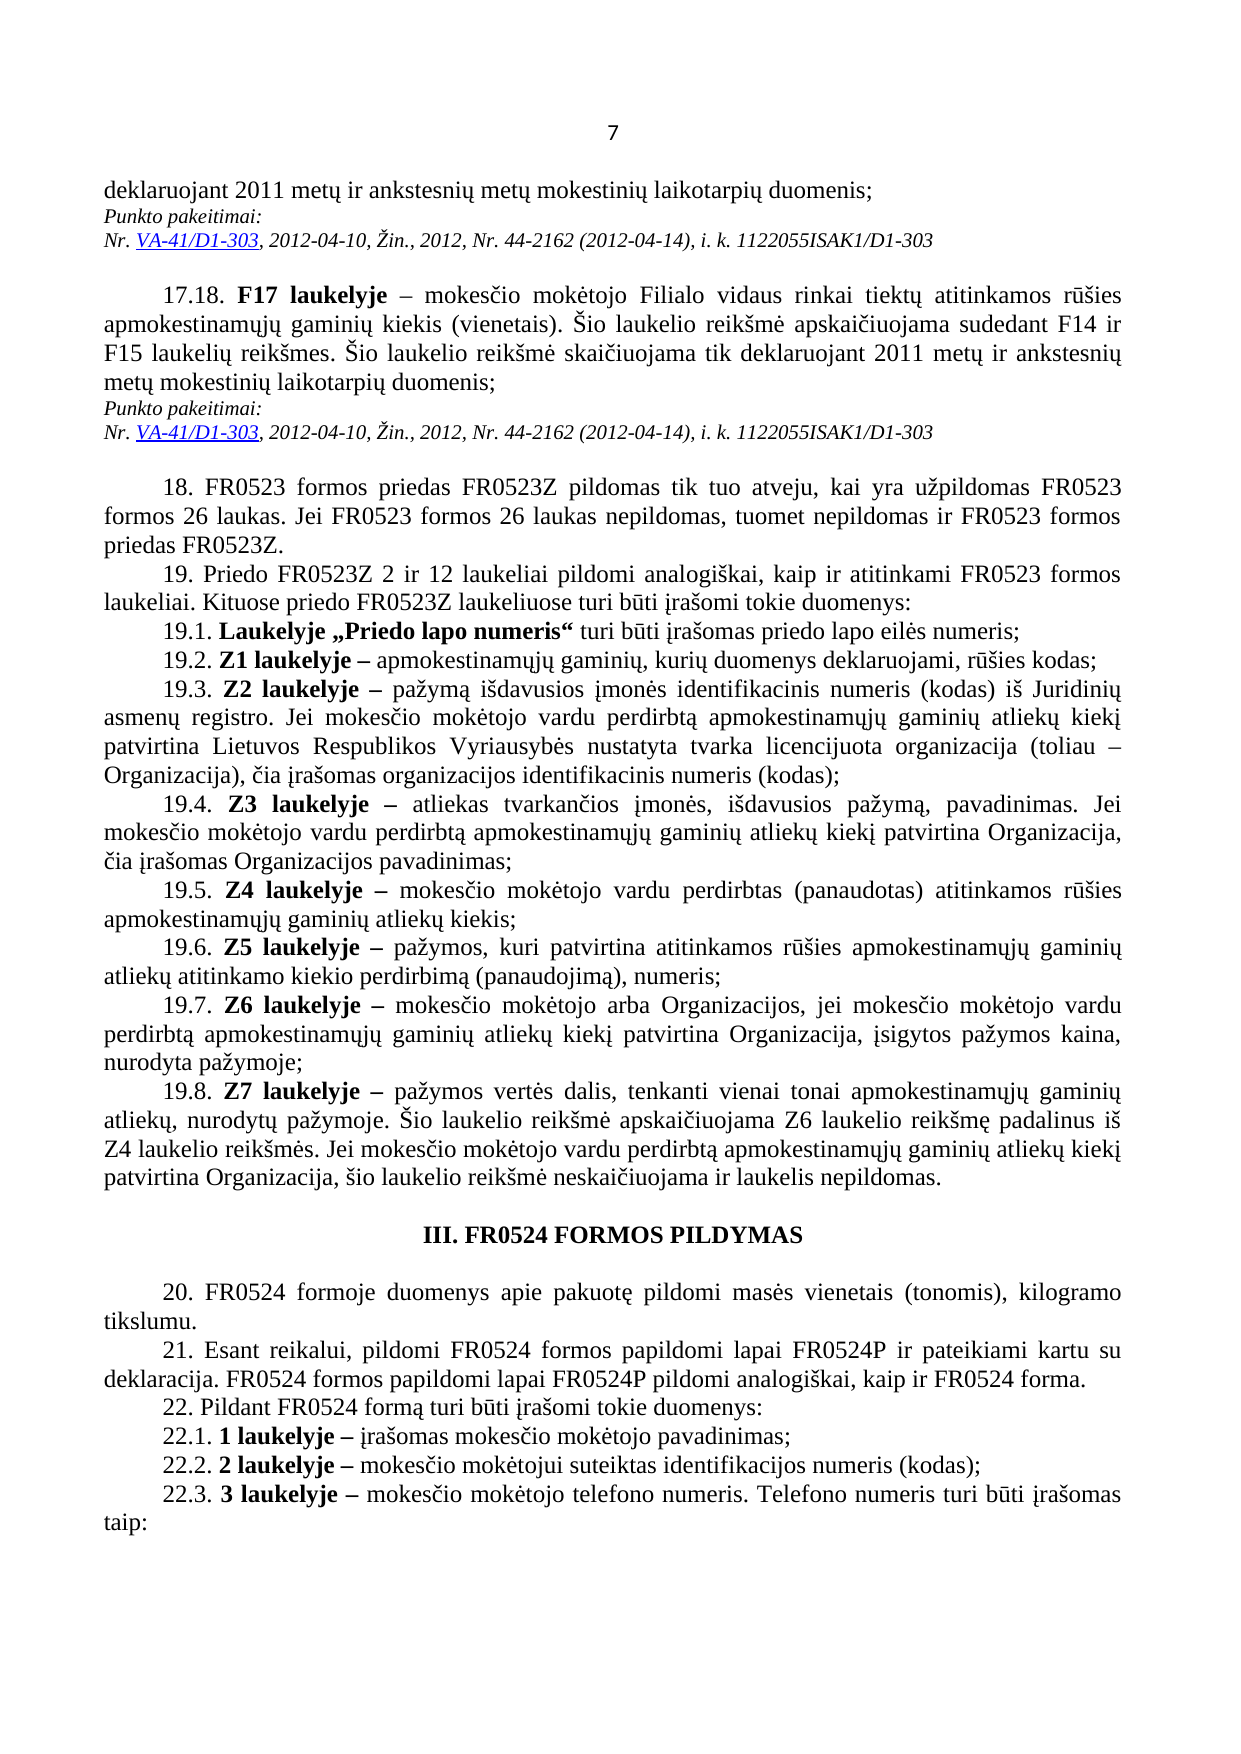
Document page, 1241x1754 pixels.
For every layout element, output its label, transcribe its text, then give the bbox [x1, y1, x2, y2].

text 19.2. Z1 laukelyje – apmokestinamųjų gaminių, kurių duomenys deklaruojami, rūšies kodas; [103, 645, 1122, 674]
text 18. FR0523 formos priedas FR0523Z pildomas tik tuo atveju, kai yra užpildomas FR0523 formos 26 laukas. Jei FR0523 formos 26 laukas nepildomas, tuomet nepildomas ir FR0523 formos priedas FR0523Z. [103, 472, 1122, 559]
text 20. FR0524 formoje duomenys apie pakuotę pildomi masės vienetais (tonomis), kilogramo tikslumu. [103, 1277, 1122, 1335]
text Nr. VA-41/D1-303, 2012-04-10, Žin., 2012, Nr. 44-2162 (2012-04-14), i. k. 1122055ISAK1/D1-303 [103, 419, 1122, 444]
text Nr. VA-41/D1-303, 2012-04-10, Žin., 2012, Nr. 44-2162 (2012-04-14), i. k. 1122055ISAK1/D1-303 [103, 228, 1122, 252]
text 17.18. F17 laukelyje – mokesčio mokėtojo Filialo vidaus rinkai tiektų atitinkamos rūšies apmokestinamųjų gaminių kiekis (vienetais). Šio laukelio reikšmė apskaičiuojama sudedant F14 ir F15 laukelių reikšmes. Šio laukelio reikšmė skaičiuojama tik deklaruojant 2011 metų ir ankstesnių metų mokestinių laikotarpių duomenis; [103, 281, 1122, 396]
text 22.1. 1 laukelyje – įrašomas mokesčio mokėtojo pavadinimas; [103, 1421, 1122, 1450]
text III. FR0524 FORMOS PILDYMAS [103, 1220, 1122, 1249]
text 19.8. Z7 laukelyje – pažymos vertės dalis, tenkanti vienai tonai apmokestinamųjų gaminių atliekų, nurodytų pažymoje. Šio laukelio reikšmė apskaičiuojama Z6 laukelio reikšmę padalinus iš Z4 laukelio reikšmės. Jei mokesčio mokėtojo vardu perdirbtą apmokestinamųjų gaminių atliekų kiekį patvirtina Organizacija, šio laukelio reikšmė neskaičiuojama ir laukelis nepildomas. [103, 1076, 1122, 1191]
text deklaruojant 2011 metų ir ankstesnių metų mokestinių laikotarpių duomenis; [103, 175, 1122, 204]
text 19.6. Z5 laukelyje – pažymos, kuri patvirtina atitinkamos rūšies apmokestinamųjų gaminių atliekų atitinkamo kiekio perdirbimą (panaudojimą), numeris; [103, 932, 1122, 990]
text 19.7. Z6 laukelyje – mokesčio mokėtojo arba Organizacijos, jei mokesčio mokėtojo vardu perdirbtą apmokestinamųjų gaminių atliekų kiekį patvirtina Organizacija, įsigytos pažymos kaina, nurodyta pažymoje; [103, 990, 1122, 1076]
text 19.1. Laukelyje „Priedo lapo numeris“ turi būti įrašomas priedo lapo eilės numeris; [103, 616, 1122, 645]
text 22. Pildant FR0524 formą turi būti įrašomi tokie duomenys: [103, 1392, 1122, 1421]
text 19. Priedo FR0523Z 2 ir 12 laukeliai pildomi analogiškai, kaip ir atitinkami FR0523 formos laukeliai. Kituose priedo FR0523Z laukeliuose turi būti įrašomi tokie duomenys: [103, 559, 1122, 616]
text Punkto pakeitimai: [103, 204, 1122, 228]
text Punkto pakeitimai: [103, 396, 1122, 419]
text 21. Esant reikalui, pildomi FR0524 formos papildomi lapai FR0524P ir pateikiami kartu su deklaracija. FR0524 formos papildomi lapai FR0524P pildomi analogiškai, kaip ir FR0524 forma. [103, 1335, 1122, 1392]
text 22.3. 3 laukelyje – mokesčio mokėtojo telefono numeris. Telefono numeris turi būti įrašomas taip: [103, 1479, 1122, 1536]
text 19.3. Z2 laukelyje – pažymą išdavusios įmonės identifikacinis numeris (kodas) iš Juridinių asmenų registro. Jei mokesčio mokėtojo vardu perdirbtą apmokestinamųjų gaminių atliekų kiekį patvirtina Lietuvos Respublikos Vyriausybės nustatyta tvarka licencijuota organizacija (toliau – Organizacija), čia įrašomas organizacijos identifikacinis numeris (kodas); [103, 674, 1122, 789]
text 22.2. 2 laukelyje – mokesčio mokėtojui suteiktas identifikacijos numeris (kodas); [103, 1450, 1122, 1479]
text 19.4. Z3 laukelyje – atliekas tvarkančios įmonės, išdavusios pažymą, pavadinimas. Jei mokesčio mokėtojo vardu perdirbtą apmokestinamųjų gaminių atliekų kiekį patvirtina Organizacija, čia įrašomas Organizacijos pavadinimas; [103, 789, 1122, 875]
text 19.5. Z4 laukelyje – mokesčio mokėtojo vardu perdirbtas (panaudotas) atitinkamos rūšies apmokestinamųjų gaminių atliekų kiekis; [103, 875, 1122, 932]
